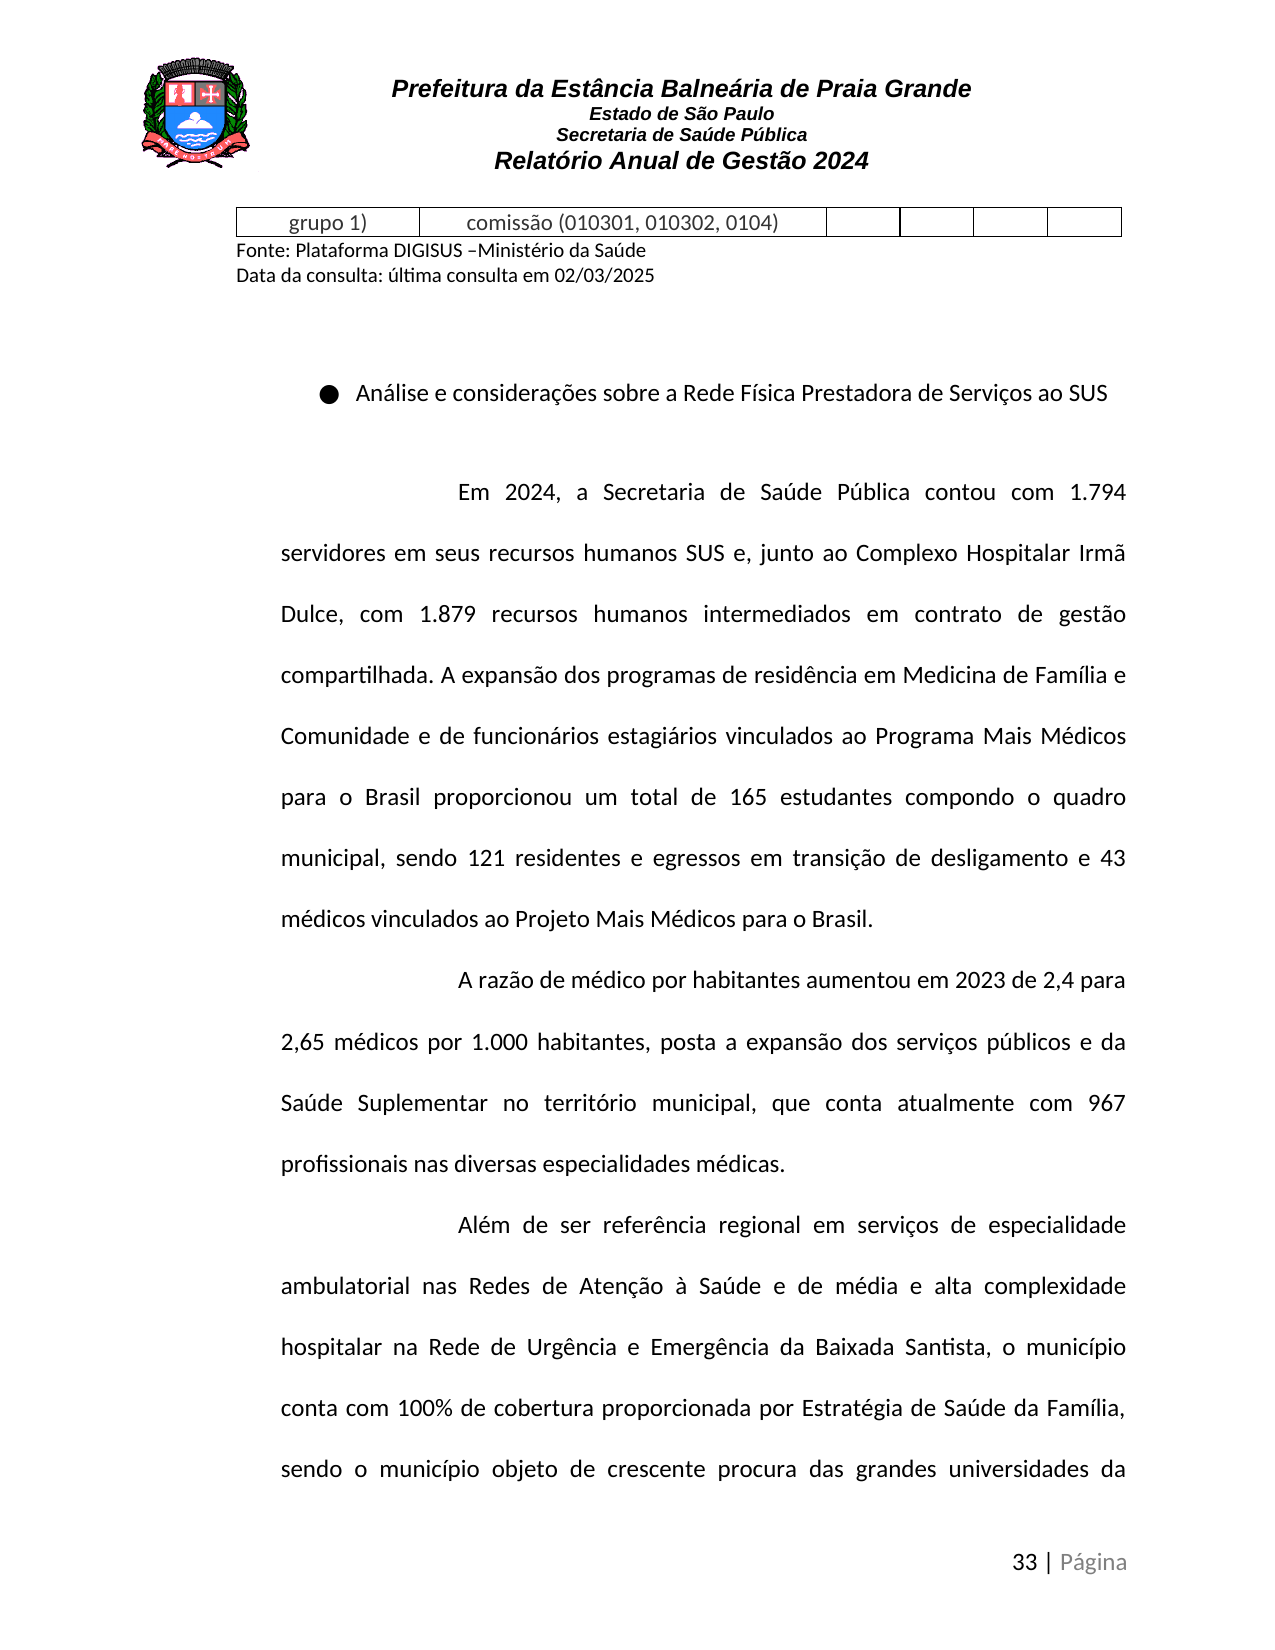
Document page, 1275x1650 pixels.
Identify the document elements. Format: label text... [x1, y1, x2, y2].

table_cell [974, 208, 1047, 236]
list Análise e considerações sobre a Rede Física Prestadora de Serviços ao SUS [318, 364, 1127, 415]
text Fonte: Plataforma DIGISUS –Ministério da Saúde [236, 237, 1127, 262]
text Em 2024, a Secretaria de Saúde Pública contou com 1.794 servidores em seus recursos humanos SUS e, junto ao Complexo Hospitalar Irmã Dulce, com 1.879 recursos humanos intermediados em contrato de gestão compartilhada. A expansão dos programas de residência em Medicina de Família e Comunidade e de funcionários estagiários vinculados ao Programa Mais Médicos para o Brasil proporcionou um total de 165 estudantes compondo o quadro municipal, sendo 121 residentes e egressos em transição de desligamento e 43 médicos vinculados ao Projeto Mais Médicos para o Brasil. [281, 476, 1127, 934]
table_cell [1048, 208, 1121, 236]
text Data da consulta: última consulta em 02/03/2025 [236, 262, 1127, 288]
text Além de ser referência regional em serviços de especialidade ambulatorial nas Redes de Atenção à Saúde e de média e alta complexidade hospitalar na Rede de Urgência e Emergência da Baixada Santista, o município conta com 100% de cobertura proporcionada por Estratégia de Saúde da Família, sendo o município objeto de crescente procura das grandes universidades da [281, 1209, 1127, 1483]
text A razão de médico por habitantes aumentou em 2023 de 2,4 para 2,65 médicos por 1.000 habitantes, posta a expansão dos serviços públicos e da Saúde Suplementar no território municipal, que conta atualmente com 967 profissionais nas diversas especialidades médicas. [281, 964, 1127, 1178]
picture [132, 55, 259, 172]
table_cell grupo 1) [237, 208, 419, 236]
table_cell [827, 208, 899, 236]
table_cell comissão (010301, 010302, 0104) [420, 208, 826, 236]
table_cell [901, 208, 973, 236]
